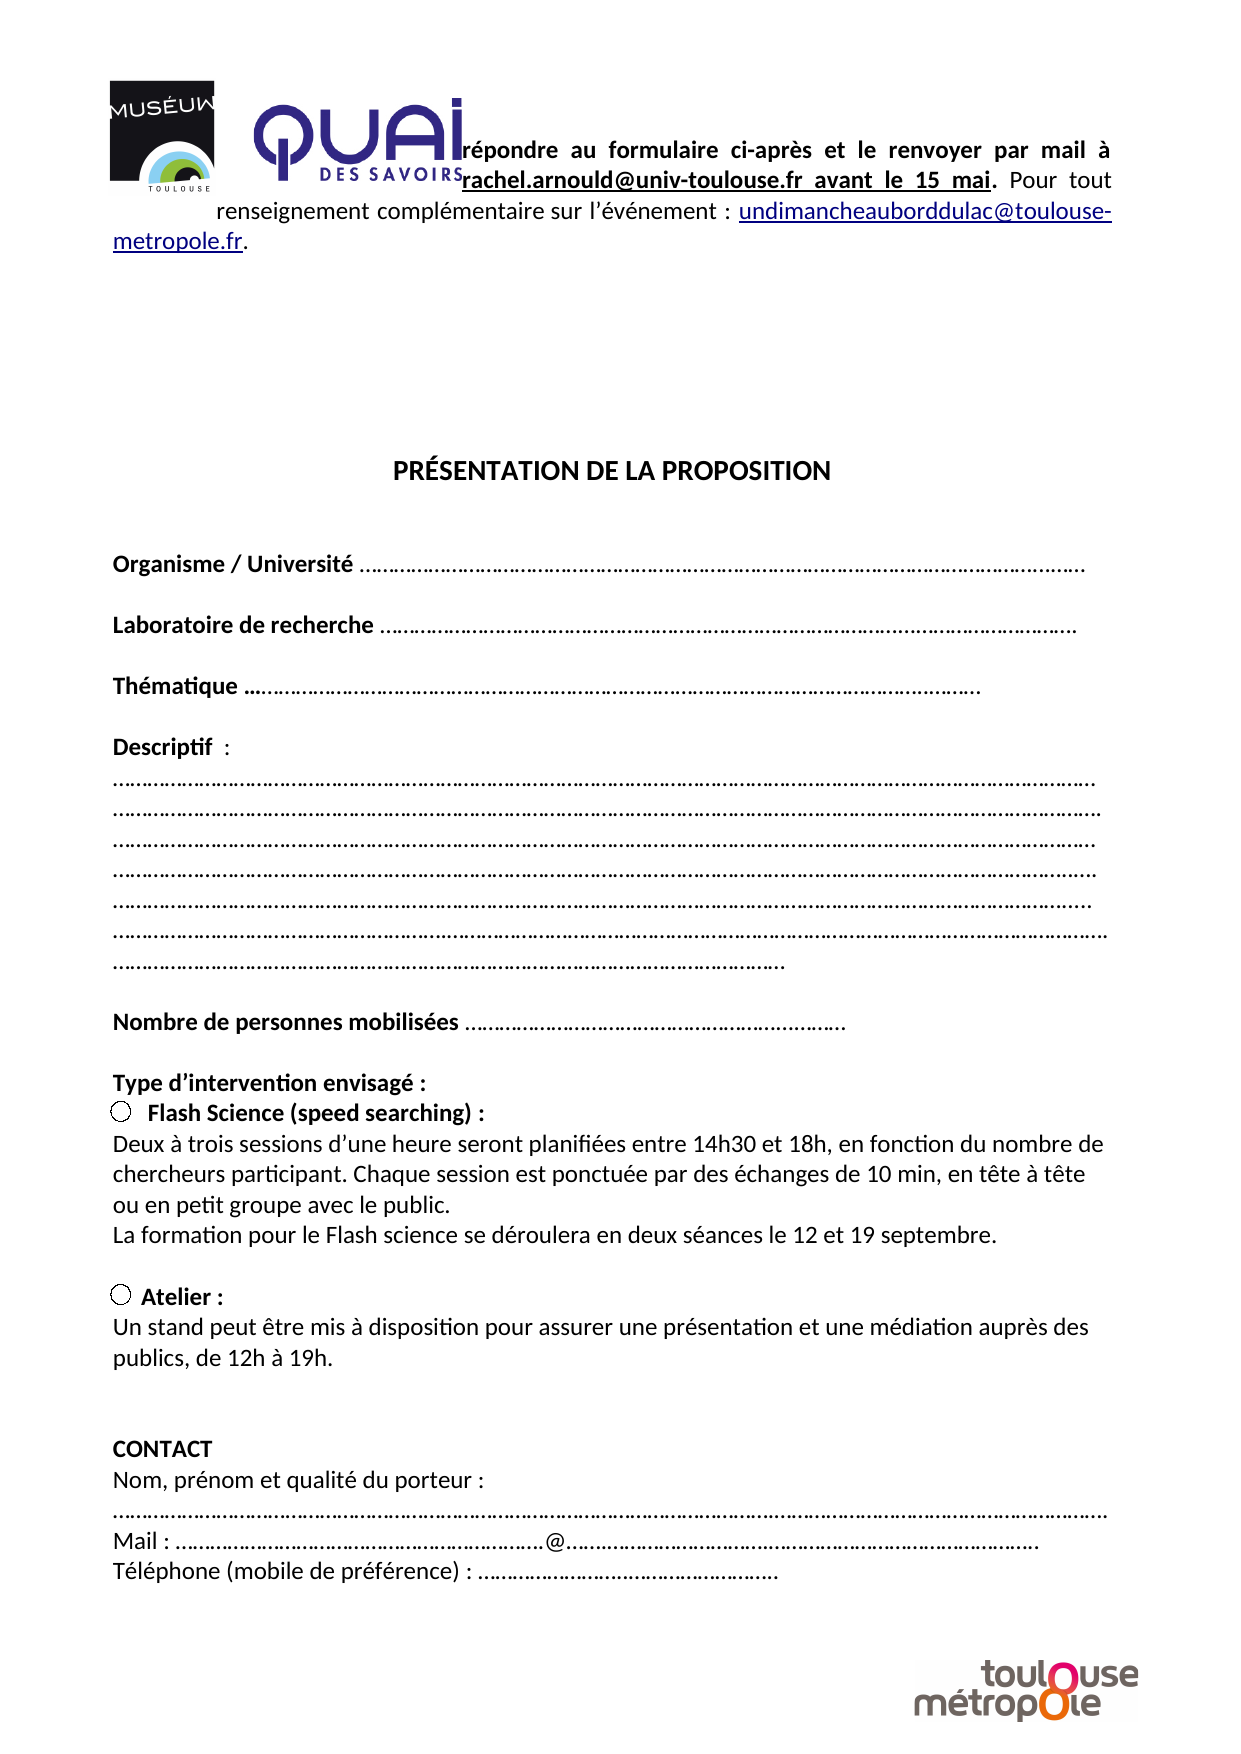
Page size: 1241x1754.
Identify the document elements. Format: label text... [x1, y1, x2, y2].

text CONTACT [113, 1433, 1112, 1464]
text Flash Science (speed searching) : [142, 1098, 1112, 1128]
text Organisme / Université ………………………………………………………………………………………………………...…… [113, 548, 1112, 579]
text Laboratoire de recherche ………………………………………………………………………………...………………………. [113, 609, 1112, 640]
text Nombre de personnes mobilisées ………………………………………………...……… [113, 1006, 1112, 1037]
text répondre au formulaire ci-après et le renvoyer par mail à rachel.arnould@univ-toulouse.fr avant le 15 mai. Pour tout renseignement complémentaire sur l’événement : undimancheauborddulac@toulouse-metropole.fr. [113, 134, 1112, 256]
text Téléphone (mobile de préférence) : ……………………..…………………….. [113, 1555, 1112, 1586]
text PRÉSENTATION DE LA PROPOSITION [113, 452, 1112, 487]
text Deux à trois sessions d’une heure seront planifiées entre 14h30 et 18h, en fonction du nombre de chercheurs participant. Chaque session est ponctuée par des échanges de 10 min, en tête à tête ou en petit groupe avec le public. [113, 1128, 1112, 1220]
picture [914, 1660, 1139, 1722]
text Descriptif : ……………………………………………………………………………………………………………………………………………………………………………………………………………………………………………………………………………………………………………….…………………………………………………………………………………………………………………………………………………………………………………………………………………………………………………………………………………………………………..….………………………………………………………………………………………………………………………………………………….....………………………………………………….…………………………………………………………………………………………………….……………………………………………………………………………………………………… [113, 731, 1112, 976]
text Type d’intervention envisagé : [113, 1067, 1112, 1098]
text Nom, prénom et qualité du porteur : [113, 1464, 1112, 1494]
text Thématique ………………………………………………………………………………………………………..……… [113, 670, 1112, 701]
picture [107, 78, 217, 196]
picture [253, 98, 462, 181]
text …………………………………………………………………………………………………….…………………………………………………. [113, 1494, 1112, 1525]
text Mail : ……………………………………………………….@…….……………………….……………………………………….. [113, 1525, 1112, 1555]
text Atelier : [113, 1281, 1112, 1311]
text La formation pour le Flash science se déroulera en deux séances le 12 et 19 septembre. [113, 1220, 1112, 1250]
text Un stand peut être mis à disposition pour assurer une présentation et une médiation auprès des publics, de 12h à 19h. [113, 1311, 1112, 1372]
